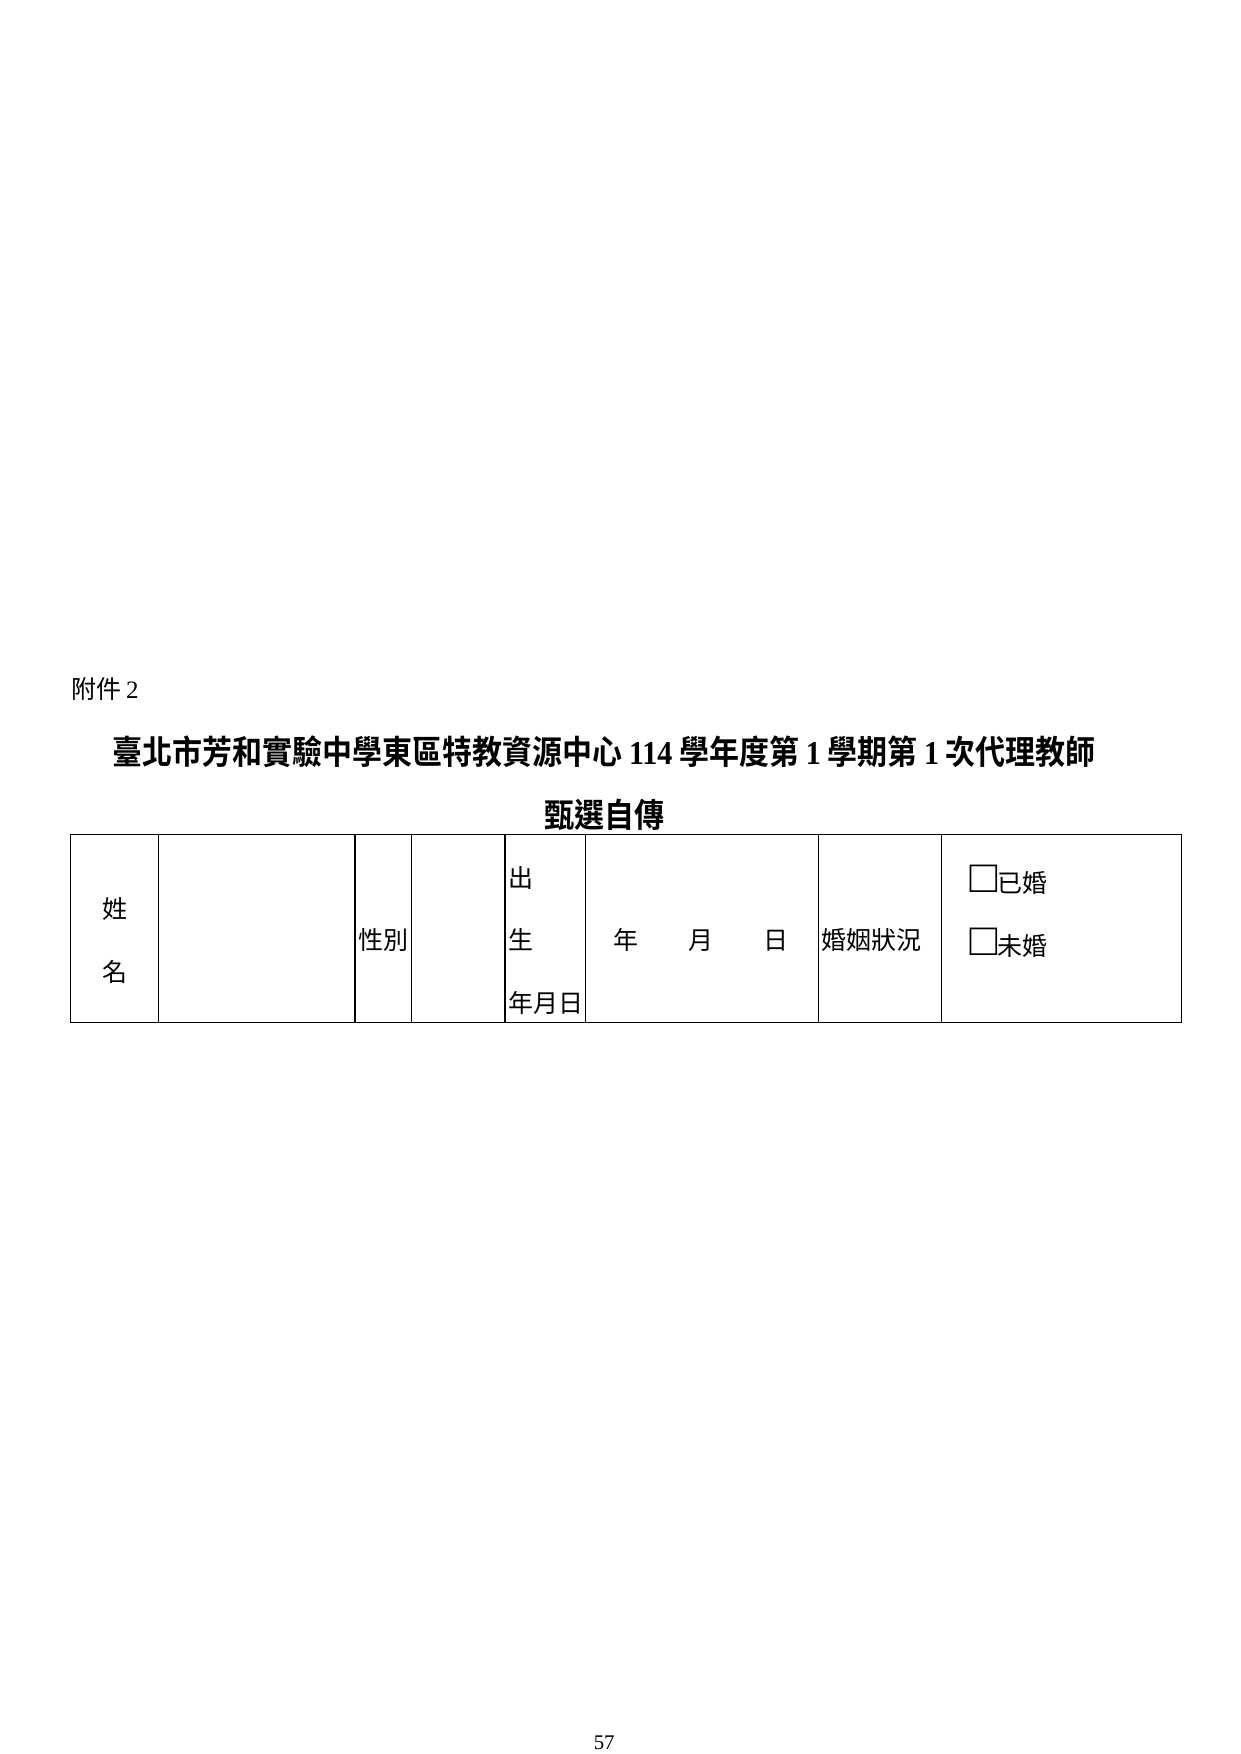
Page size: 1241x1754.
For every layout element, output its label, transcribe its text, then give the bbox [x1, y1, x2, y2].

table_header 性別 [356, 835, 411, 1022]
table_header [412, 835, 504, 1022]
table_header □已婚 □未婚 [942, 835, 1181, 1022]
table_header 婚姻狀況 [819, 835, 941, 1022]
table_header 姓 名 [71, 835, 158, 1022]
text 甄選自傳 [71, 771, 1137, 834]
table_header 出 生 年月日 [506, 835, 585, 1022]
table_header [159, 835, 354, 1022]
text 附件2 [71, 646, 1137, 709]
text 臺北市芳和實驗中學東區特教資源中心114學年度第1學期第1次代理教師 [71, 709, 1137, 771]
table_header 年 月 日 [586, 835, 818, 1022]
